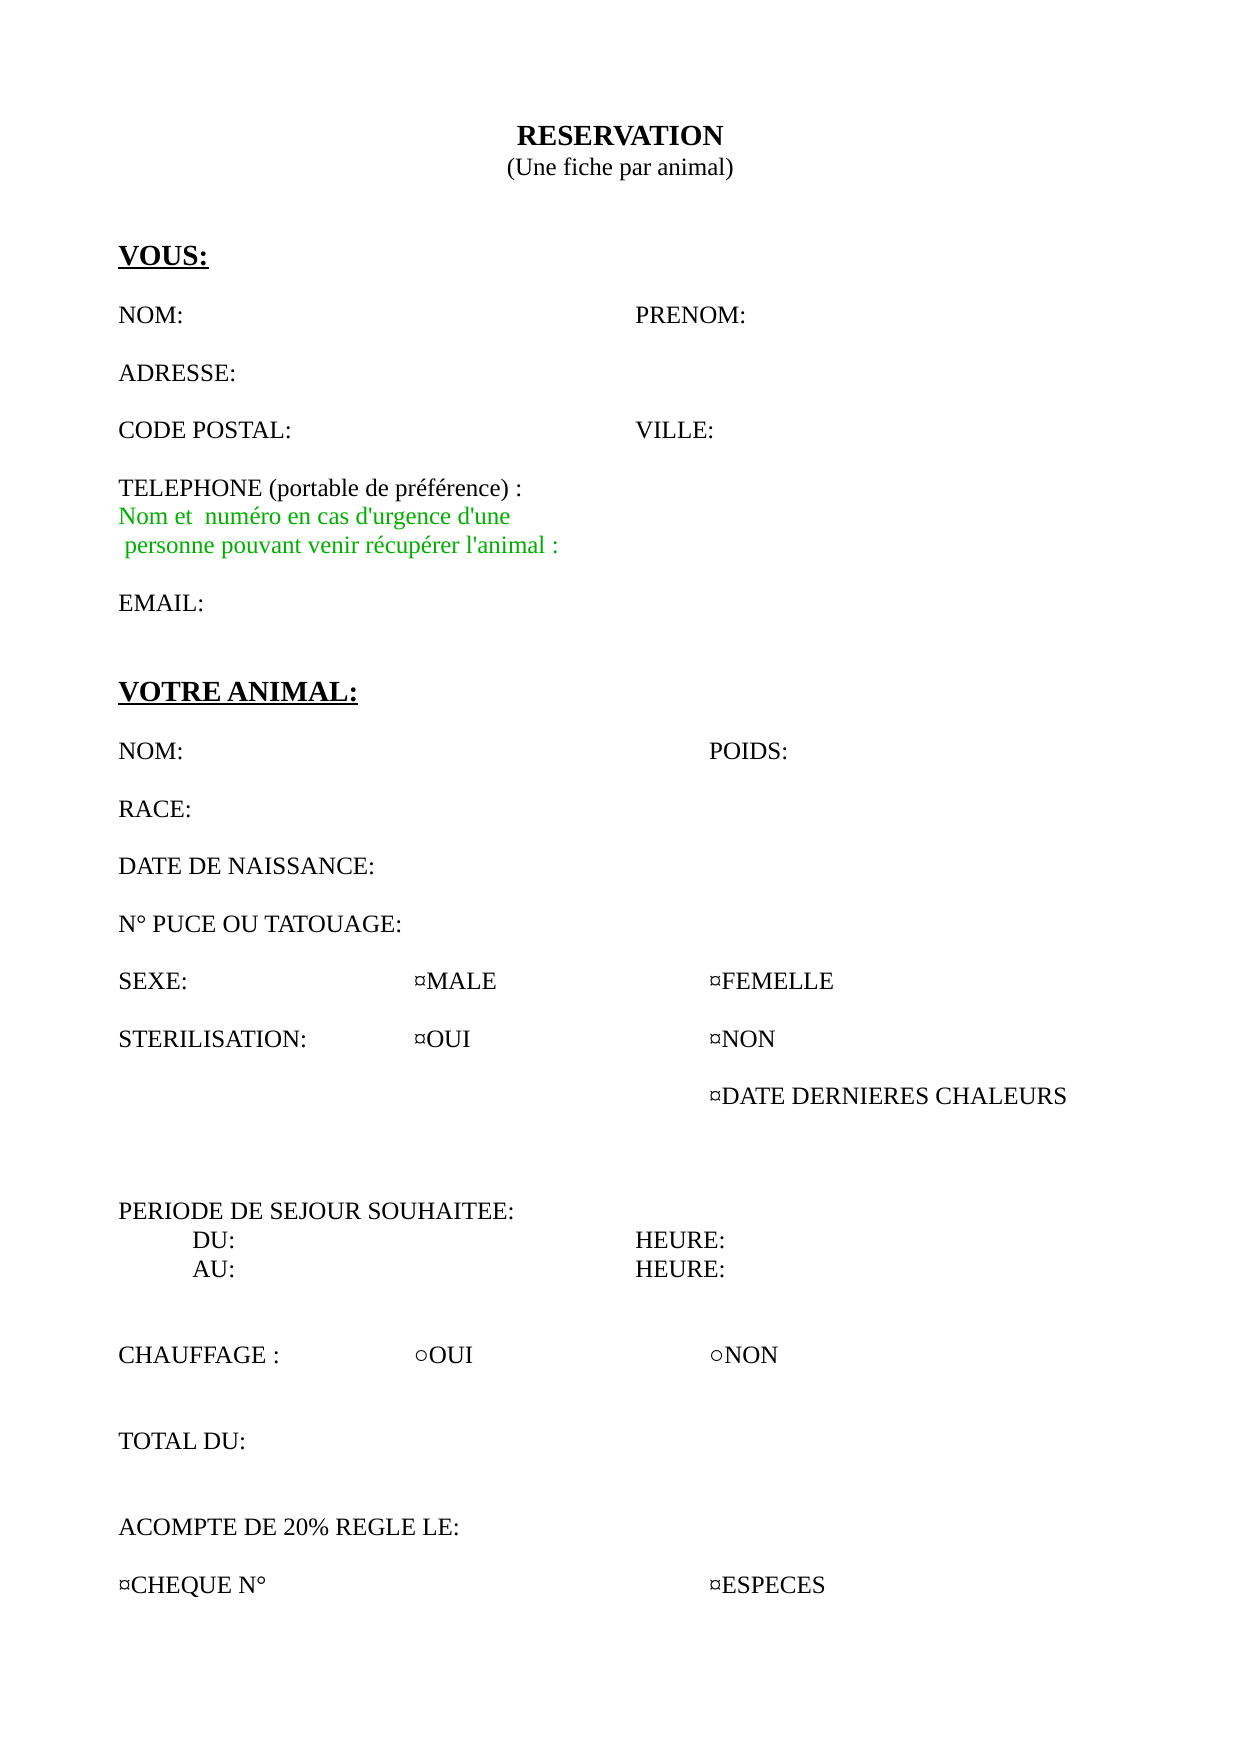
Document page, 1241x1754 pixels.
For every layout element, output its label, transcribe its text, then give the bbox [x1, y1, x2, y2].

text RACE: [118, 794, 1122, 822]
text VOUS: [118, 238, 1122, 271]
text DATE DE NAISSANCE: [118, 851, 1122, 880]
text Nom et numéro en cas d'urgence d'une [118, 501, 1122, 530]
text EMAIL: [118, 588, 1122, 616]
text N° PUCE OU TATOUAGE: [118, 909, 1122, 937]
text VOTRE ANIMAL: [118, 674, 1122, 707]
text SEXE: ¤MALE ¤FEMELLE [118, 966, 1122, 995]
text (Une fiche par animal) [118, 152, 1122, 180]
text CODE POSTAL: VILLE: [118, 415, 1122, 444]
text NOM: POIDS: [118, 736, 1122, 765]
text ¤DATE DERNIERES CHALEURS [118, 1081, 1122, 1110]
text personne pouvant venir récupérer l'animal : [118, 530, 1122, 559]
text AU: HEURE: [118, 1254, 1122, 1282]
text TOTAL DU: [118, 1426, 1122, 1455]
text DU: HEURE: [118, 1225, 1122, 1254]
text STERILISATION: ¤OUI ¤NON [118, 1024, 1122, 1052]
text NOM: PRENOM: [118, 300, 1122, 329]
text ACOMPTE DE 20% REGLE LE: [118, 1512, 1122, 1541]
text TELEPHONE (portable de préférence) : [118, 473, 1122, 501]
text CHAUFFAGE : ○OUI ○NON [118, 1340, 1122, 1369]
text RESERVATION [118, 118, 1122, 152]
text ADRESSE: [118, 358, 1122, 386]
text PERIODE DE SEJOUR SOUHAITEE: [118, 1196, 1122, 1225]
text ¤CHEQUE N° ¤ESPECES [118, 1570, 1122, 1599]
